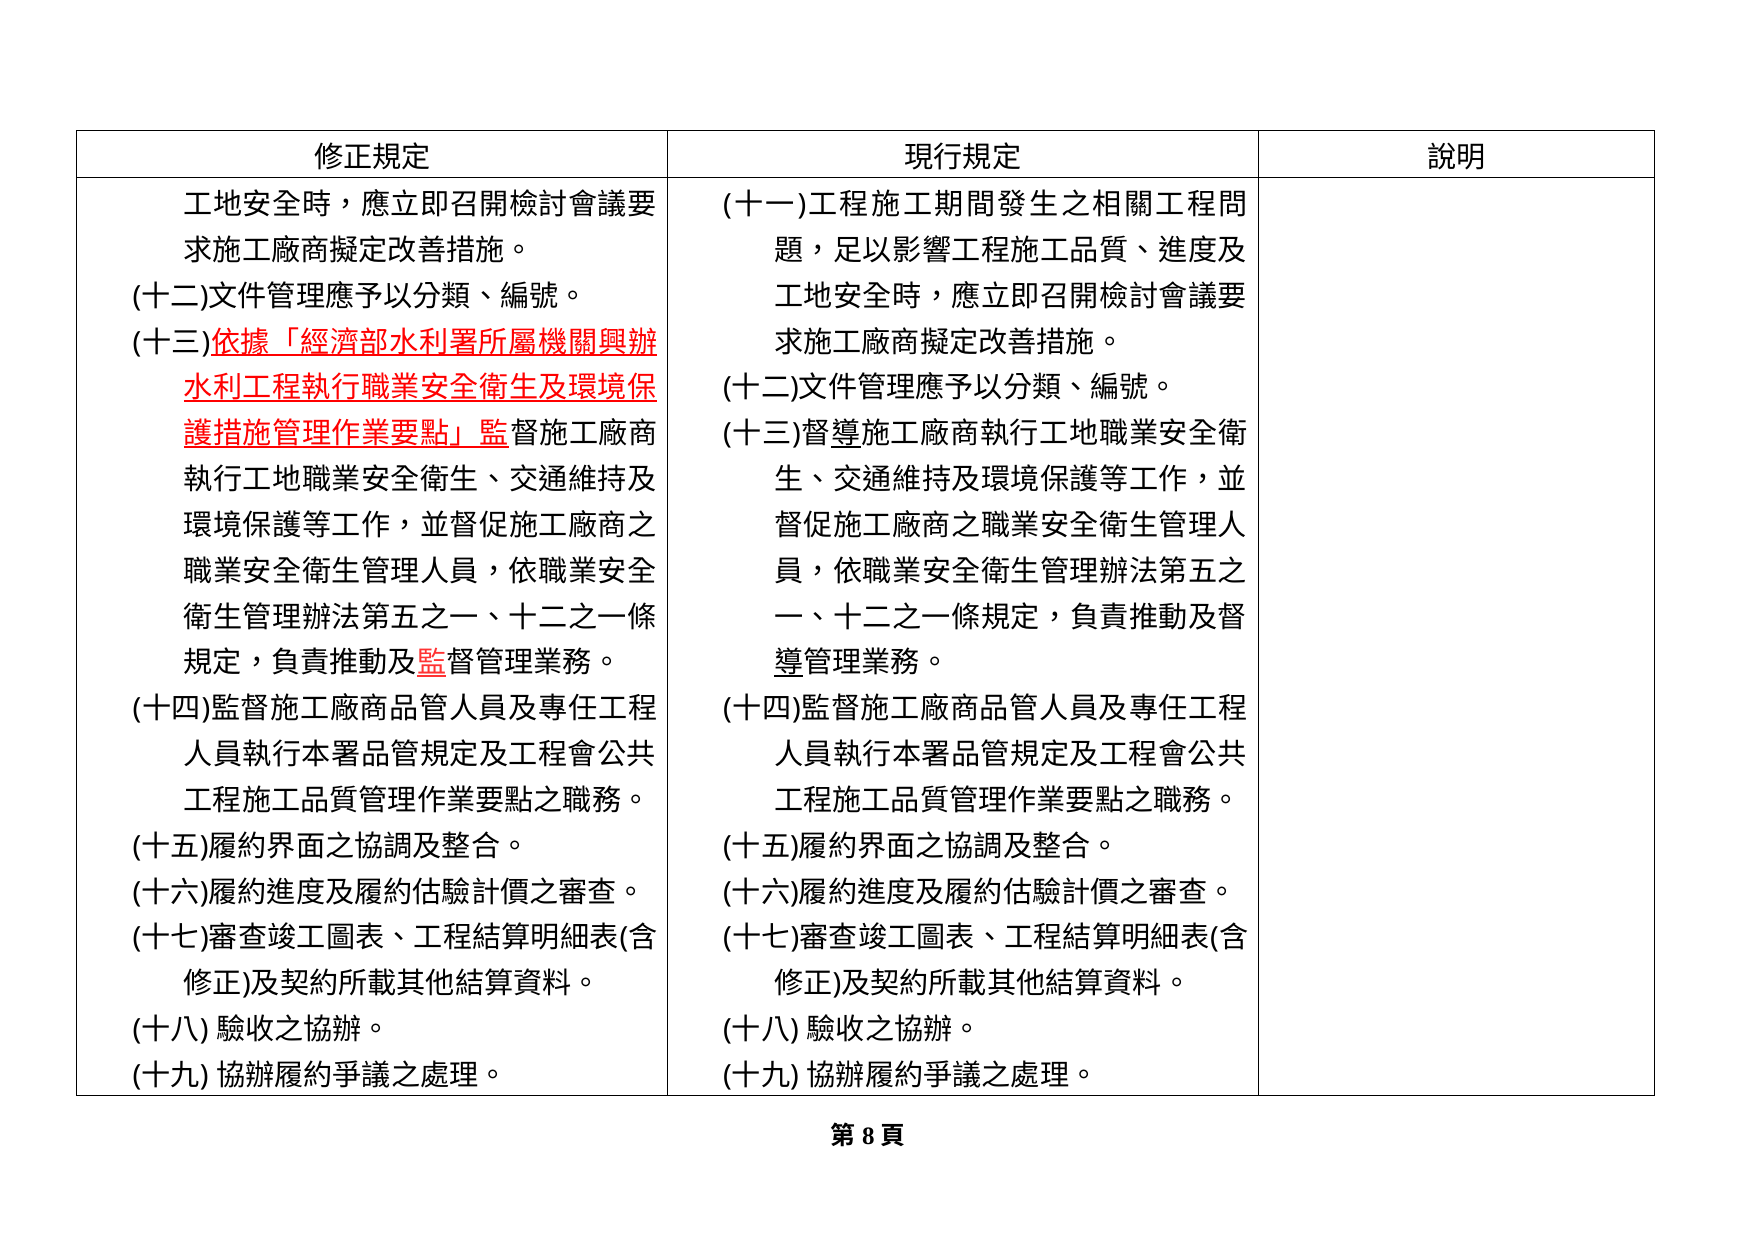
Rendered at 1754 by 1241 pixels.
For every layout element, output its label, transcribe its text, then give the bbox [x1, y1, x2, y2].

table_header 修正規定 [77, 131, 667, 177]
table_header 現行規定 [668, 131, 1258, 177]
table_header 說明 [1259, 131, 1654, 177]
table_cell [1259, 178, 1654, 1094]
table_cell (十一)工程施工期間發生之相關工程問題，足以影響工程施工品質、進度及工地安全時，應立即召開檢討會議要求施工廠商擬定改善措施。 (十二)文件管理應予以分類、編號。 (十三)督導施工廠商執行工地職業安全衛生、交通維持及環境保護等工作，並督促施工廠商之職業安全衛生管理人員，依職業安全衛生管理辦法第五之一、十二之一條規定，負責推動及督導管理業務。 (十四)監督施工廠商品管人員及專任工程人員執行本署品管規定及工程會公共工程施工品質管理作業要點之職務。 (十五)履約界面之協調及整合。 (十六)履約進度及履約估驗計價之審查。 (十七)審查竣工圖表、工程結算明細表(含修正)及契約所載其他結算資料。 (十八) 驗收之協辦。 (十九) 協辦履約爭議之處理。 [668, 178, 1258, 1094]
table_cell 工地安全時，應立即召開檢討會議要求施工廠商擬定改善措施。 (十二)文件管理應予以分類、編號。 (十三)依據「經濟部水利署所屬機關興辦水利工程執行職業安全衛生及環境保護措施管理作業要點」監督施工廠商執行工地職業安全衛生、交通維持及環境保護等工作，並督促施工廠商之職業安全衛生管理人員，依職業安全衛生管理辦法第五之一、十二之一條規定，負責推動及監督管理業務。 (十四)監督施工廠商品管人員及專任工程人員執行本署品管規定及工程會公共工程施工品質管理作業要點之職務。 (十五)履約界面之協調及整合。 (十六)履約進度及履約估驗計價之審查。 (十七)審查竣工圖表、工程結算明細表(含修正)及契約所載其他結算資料。 (十八) 驗收之協辦。 (十九) 協辦履約爭議之處理。 [77, 178, 667, 1094]
